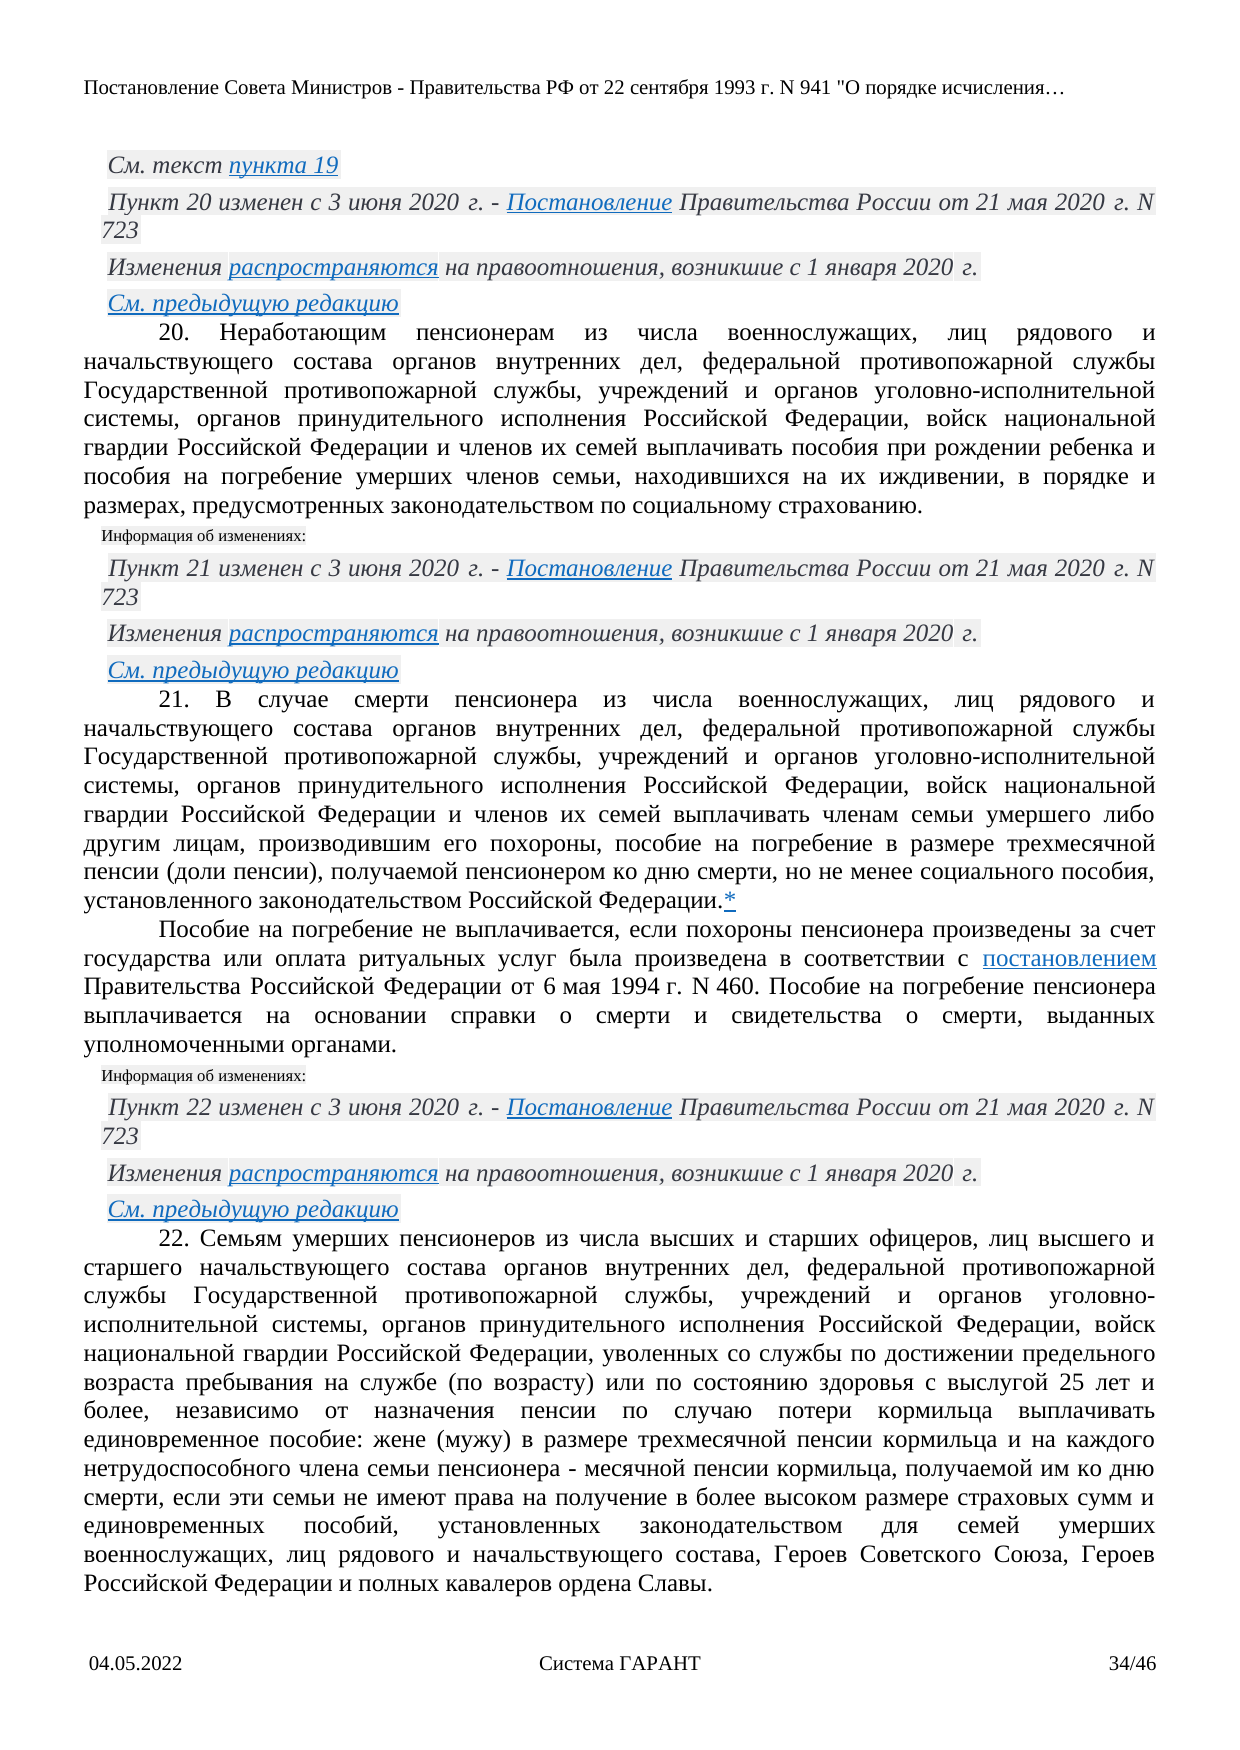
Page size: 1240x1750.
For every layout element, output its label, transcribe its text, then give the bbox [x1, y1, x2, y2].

text Информация об изменениях: [101, 1065, 1156, 1084]
text См. предыдущую редакцию [101, 288, 1156, 317]
text Изменения распространяются на правоотношения, возникшие с 1 января 2020 г. [101, 252, 1156, 281]
text См. предыдущую редакцию [101, 655, 1156, 684]
text Изменения распространяются на правоотношения, возникшие с 1 января 2020 г. [101, 1158, 1156, 1186]
text Пособие на погребение не выплачивается, если похороны пенсионера произведены за счет государства или оплата ритуальных услуг была произведена в соответствии с постановлением Правительства Российской Федерации от 6 мая 1994 г. N 460. Пособие на погребение пенсионера выплачивается на основании справки о смерти и свидетельства о смерти, выданных уполномоченными органами. [83, 914, 1156, 1058]
text См. предыдущую редакцию [101, 1194, 1156, 1223]
text Информация об изменениях: [101, 526, 1156, 545]
text См. текст пункта 19 [101, 150, 1156, 179]
text Изменения распространяются на правоотношения, возникшие с 1 января 2020 г. [101, 618, 1156, 647]
text Пункт 20 изменен с 3 июня 2020 г. - Постановление Правительства России от 21 мая 2020 г. N 723 [101, 187, 1156, 244]
text Пункт 21 изменен с 3 июня 2020 г. - Постановление Правительства России от 21 мая 2020 г. N 723 [101, 553, 1156, 611]
text Пункт 22 изменен с 3 июня 2020 г. - Постановление Правительства России от 21 мая 2020 г. N 723 [101, 1092, 1156, 1150]
text 22. Семьям умерших пенсионеров из числа высших и старших офицеров, лиц высшего и старшего начальствующего состава органов внутренних дел, федеральной противопожарной службы Государственной противопожарной службы, учреждений и органов уголовно-исполнительной системы, органов принудительного исполнения Российской Федерации, войск национальной гвардии Российской Федерации, уволенных со службы по достижении предельного возраста пребывания на службе (по возрасту) или по состоянию здоровья с выслугой 25 лет и более, независимо от назначения пенсии по случаю потери кормильца выплачивать единовременное пособие: жене (мужу) в размере трехмесячной пенсии кормильца и на каждого нетрудоспособного члена семьи пенсионера - месячной пенсии кормильца, получаемой им ко дню смерти, если эти семьи не имеют права на получение в более высоком размере страховых сумм и единовременных пособий, установленных законодательством для семей умерших военнослужащих, лиц рядового и начальствующего состава, Героев Советского Союза, Героев Российской Федерации и полных кавалеров ордена Славы. [83, 1223, 1156, 1597]
text 20. Неработающим пенсионерам из числа военнослужащих, лиц рядового и начальствующего состава органов внутренних дел, федеральной противопожарной службы Государственной противопожарной службы, учреждений и органов уголовно-исполнительной системы, органов принудительного исполнения Российской Федерации, войск национальной гвардии Российской Федерации и членов их семей выплачивать пособия при рождении ребенка и пособия на погребение умерших членов семьи, находившихся на их иждивении, в порядке и размерах, предусмотренных законодательством по социальному страхованию. [83, 317, 1156, 518]
text 21. В случае смерти пенсионера из числа военнослужащих, лиц рядового и начальствующего состава органов внутренних дел, федеральной противопожарной службы Государственной противопожарной службы, учреждений и органов уголовно-исполнительной системы, органов принудительного исполнения Российской Федерации, войск национальной гвардии Российской Федерации и членов их семей выплачивать членам семьи умершего либо другим лицам, производившим его похороны, пособие на погребение в размере трехмесячной пенсии (доли пенсии), получаемой пенсионером ко дню смерти, но не менее социального пособия, установленного законодательством Российской Федерации.* [83, 684, 1156, 914]
